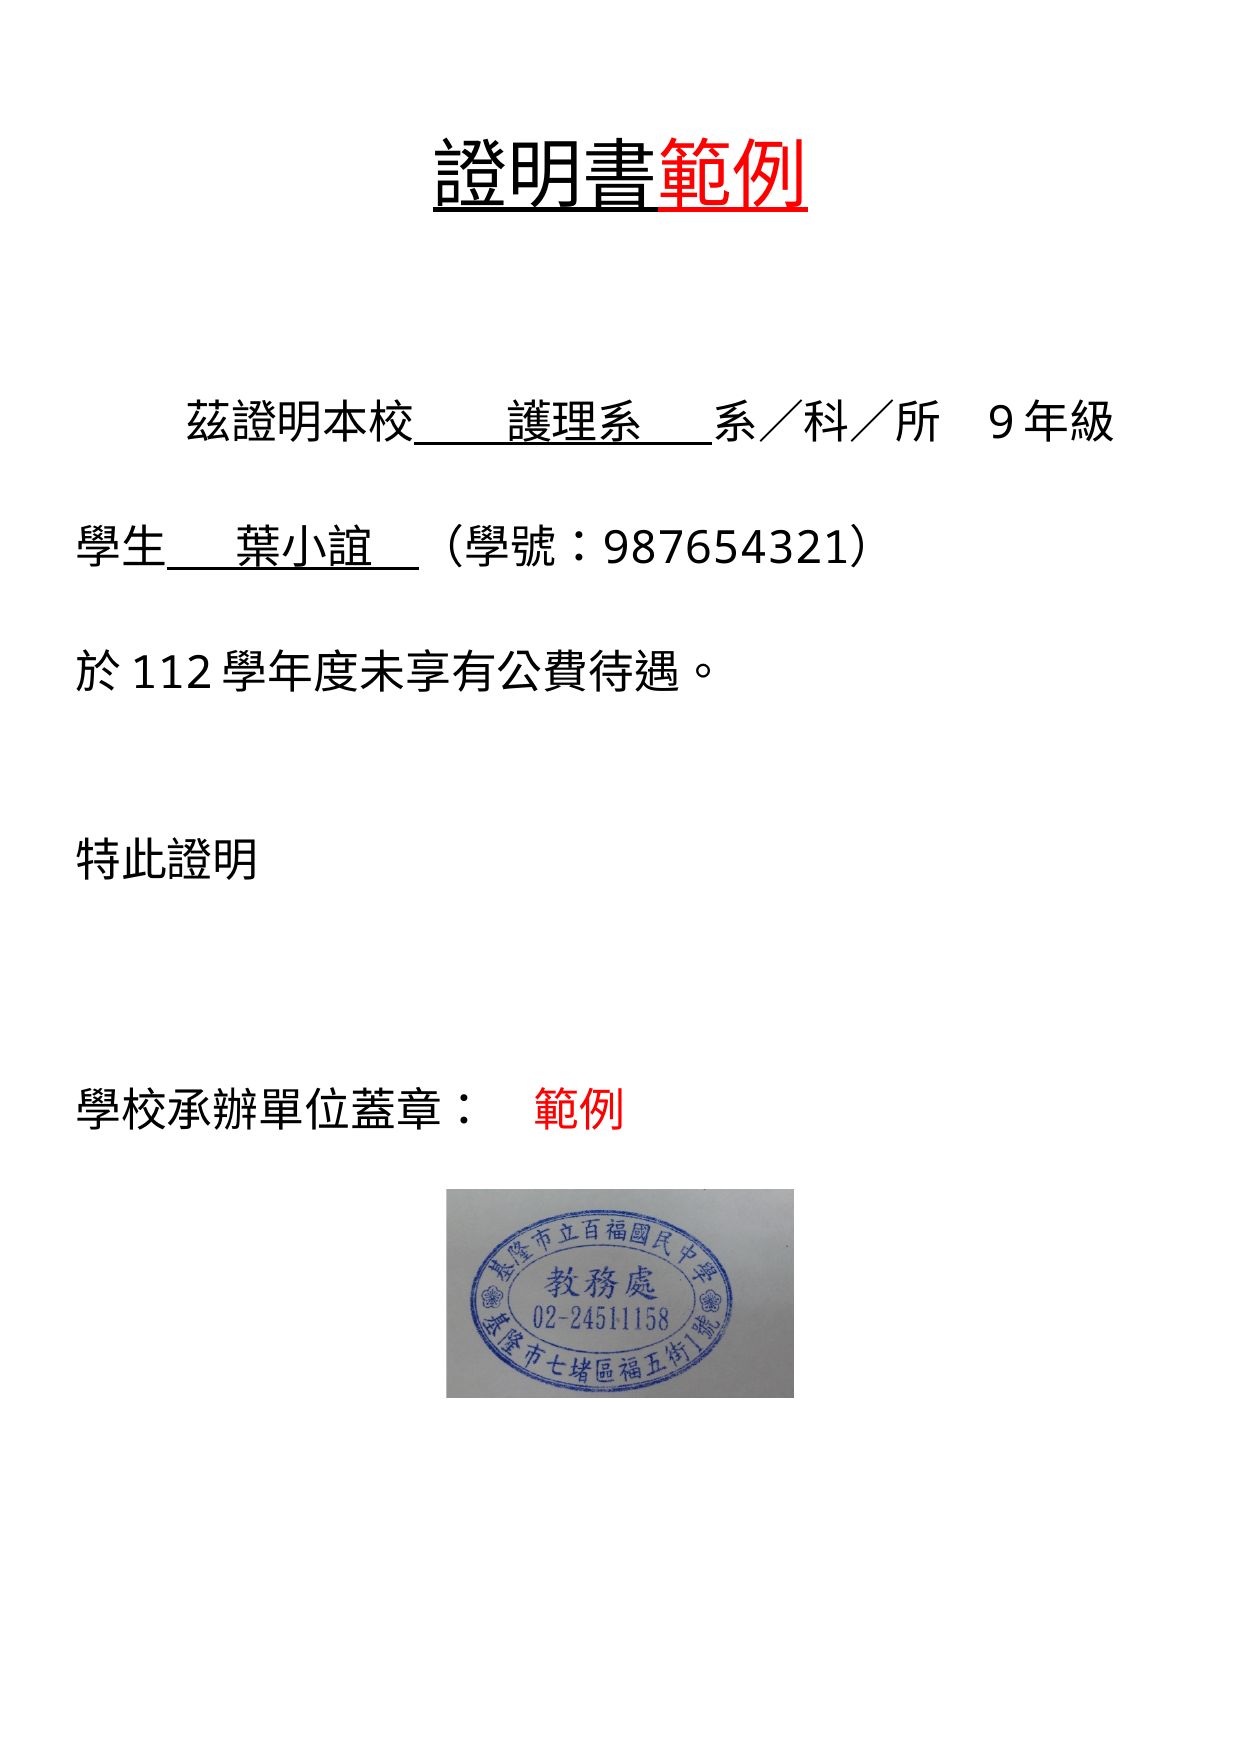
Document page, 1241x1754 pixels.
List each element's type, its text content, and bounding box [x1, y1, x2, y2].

text 茲證明本校 護理系 系／科／所 9年級 [75, 346, 1165, 471]
text 特此證明 [75, 783, 1165, 908]
text 學生 葉小誼 （學號：987654321） [75, 471, 1165, 596]
text 學校承辦單位蓋章： 範例 [75, 1033, 1165, 1158]
text 證明書範例 [75, 96, 1165, 221]
text 於112學年度未享有公費待遇。 [75, 596, 1165, 721]
